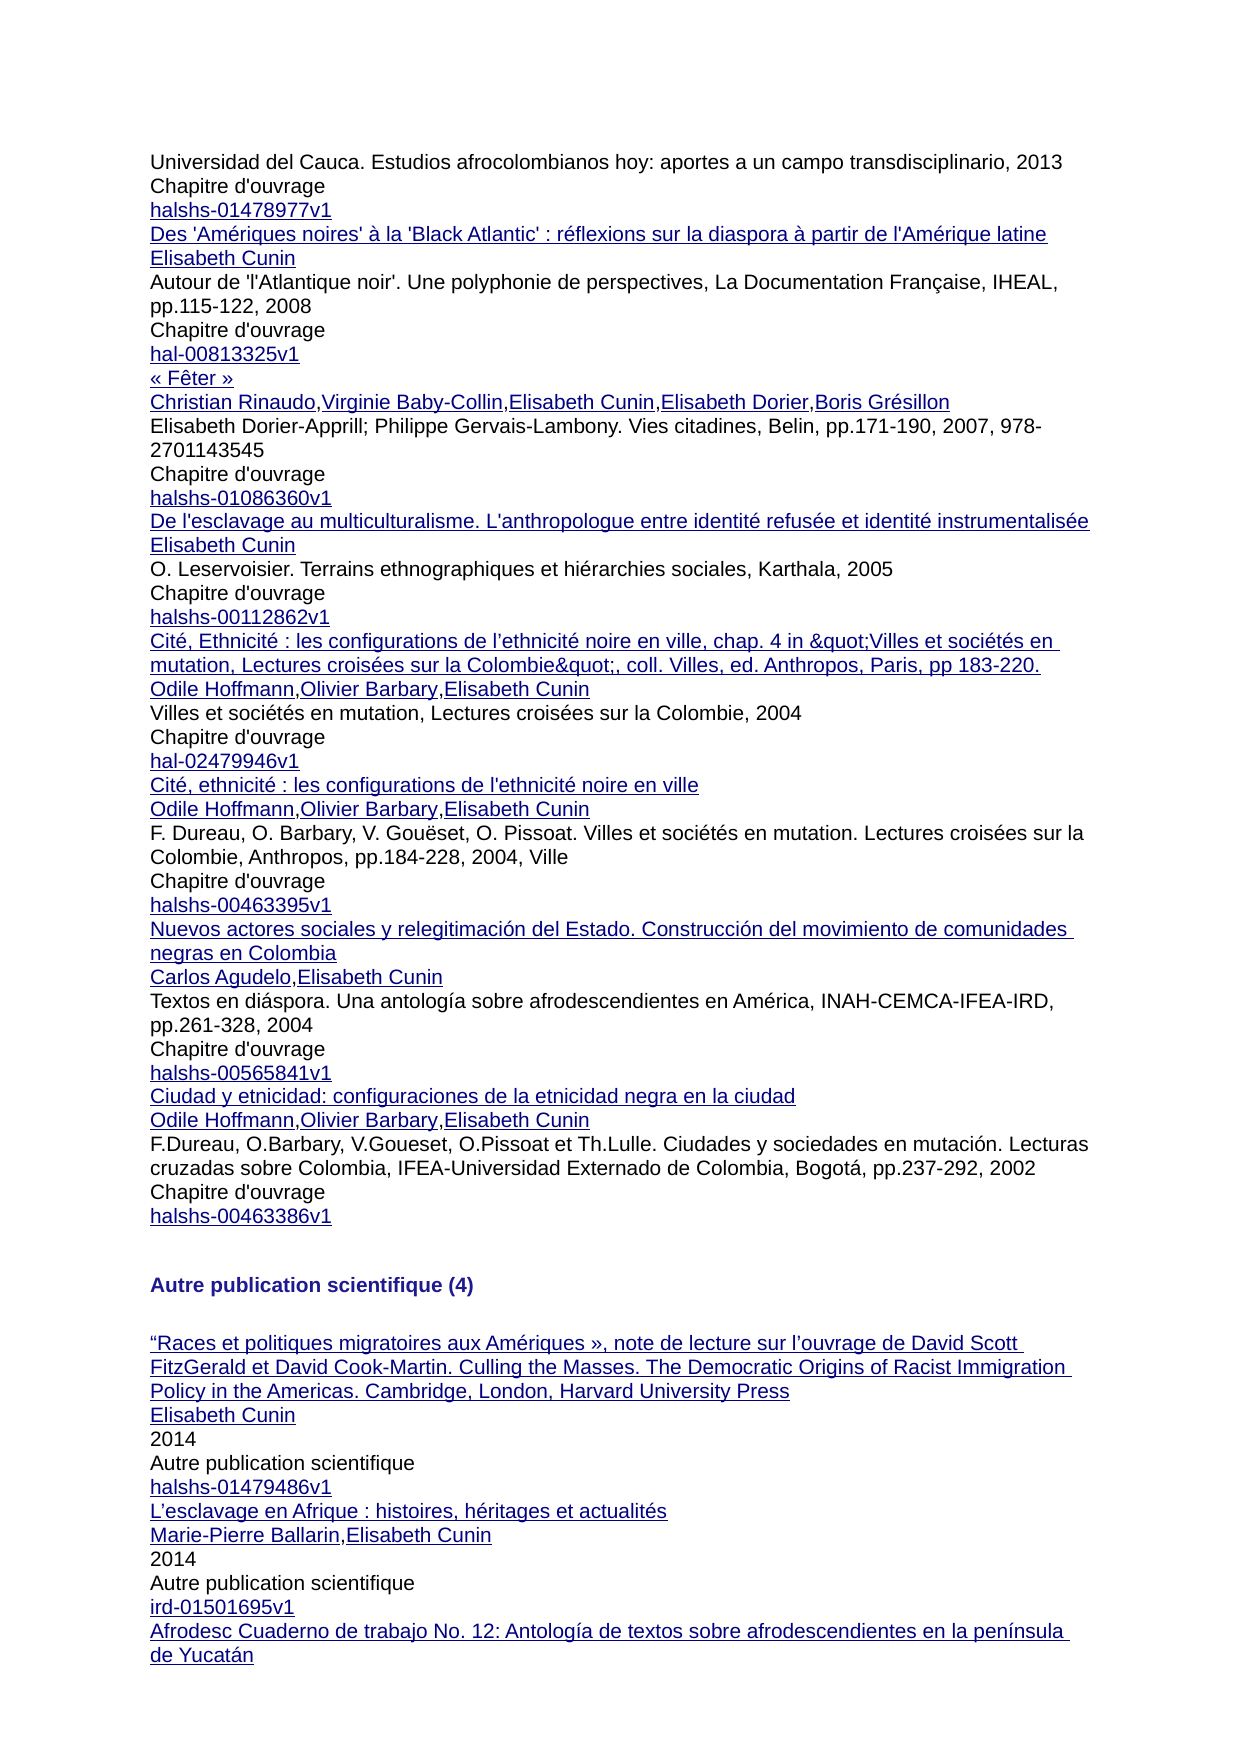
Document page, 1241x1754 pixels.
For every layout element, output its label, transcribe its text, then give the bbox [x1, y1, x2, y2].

subtitle Autre publication scientifique (4) [150, 1273, 1090, 1297]
table_cell Nuevos actores sociales y relegitimación del Estado. Construcción del movimiento de comunidades negras en Colombia Carlos Agudelo,Elisabeth Cunin Textos en diáspora. Una antología sobre afrodescendientes en América, INAH-CEMCA-IFEA-IRD, pp.261-328, 2004 Chapitre d'ouvrage halshs-00565841v1 [150, 917, 1090, 1084]
table_cell Elisabeth Cunin O. Leservoisier. Terrains ethnographiques et hiérarchies sociales, Karthala, 2005 Chapitre d'ouvrage halshs-00112862v1 [150, 531, 1090, 629]
table_cell Afrodesc Cuaderno de trabajo No. 12: Antología de textos sobre afrodescendientes en la península de Yucatán [150, 1619, 1090, 1667]
table_cell Cité, Ethnicité : les configurations de l’ethnicité noire en ville, chap. 4 in &quot;Villes et sociétés en mutation, Lectures croisées sur la Colombie&quot;, coll. Villes, ed. Anthropos, Paris, pp 183-220. Odile Hoffmann,Olivier Barbary,Elisabeth Cunin Villes et sociétés en mutation, Lectures croisées sur la Colombie, 2004 Chapitre d'ouvrage hal-02479946v1 [150, 629, 1090, 773]
table_cell De l'esclavage au multiculturalisme. L'anthropologue entre identité refusée et identité instrumentalisée [150, 509, 1090, 530]
table_cell Cité, ethnicité : les configurations de l'ethnicité noire en ville Odile Hoffmann,Olivier Barbary,Elisabeth Cunin F. Dureau, O. Barbary, V. Gouëset, O. Pissoat. Villes et sociétés en mutation. Lectures croisées sur la Colombie, Anthropos, pp.184-228, 2004, Ville Chapitre d'ouvrage halshs-00463395v1 [150, 773, 1090, 917]
table_cell Des 'Amériques noires' à la 'Black Atlantic' : réflexions sur la diaspora à partir de l'Amérique latine Elisabeth Cunin Autour de 'l'Atlantique noir'. Une polyphonie de perspectives, La Documentation Française, IHEAL, pp.115-122, 2008 Chapitre d'ouvrage hal-00813325v1 [150, 222, 1090, 366]
table_cell Universidad del Cauca. Estudios afrocolombianos hoy: aportes a un campo transdisciplinario, 2013 Chapitre d'ouvrage halshs-01478977v1 [150, 150, 1090, 222]
table_cell Ciudad y etnicidad: configuraciones de la etnicidad negra en la ciudad Odile Hoffmann,Olivier Barbary,Elisabeth Cunin F.Dureau, O.Barbary, V.Goueset, O.Pissoat et Th.Lulle. Ciudades y sociedades en mutación. Lecturas cruzadas sobre Colombia, IFEA-Universidad Externado de Colombia, Bogotá, pp.237-292, 2002 Chapitre d'ouvrage halshs-00463386v1 [150, 1084, 1090, 1228]
table_cell « Fêter » Christian Rinaudo,Virginie Baby-Collin,Elisabeth Cunin,Elisabeth Dorier,Boris Grésillon Elisabeth Dorier-Apprill; Philippe Gervais-Lambony. Vies citadines, Belin, pp.171-190, 2007, 978-2701143545 Chapitre d'ouvrage halshs-01086360v1 [150, 366, 1090, 509]
table_cell L’esclavage en Afrique : histoires, héritages et actualités Marie-Pierre Ballarin,Elisabeth Cunin 2014 Autre publication scientifique ird-01501695v1 [150, 1499, 1090, 1619]
table_header “Races et politiques migratoires aux Amériques », note de lecture sur l’ouvrage de David Scott FitzGerald et David Cook-Martin. Culling the Masses. The Democratic Origins of Racist Immigration Policy in the Americas. Cambridge, London, Harvard University Press Elisabeth Cunin 2014 Autre publication scientifique halshs-01479486v1 [150, 1331, 1090, 1499]
